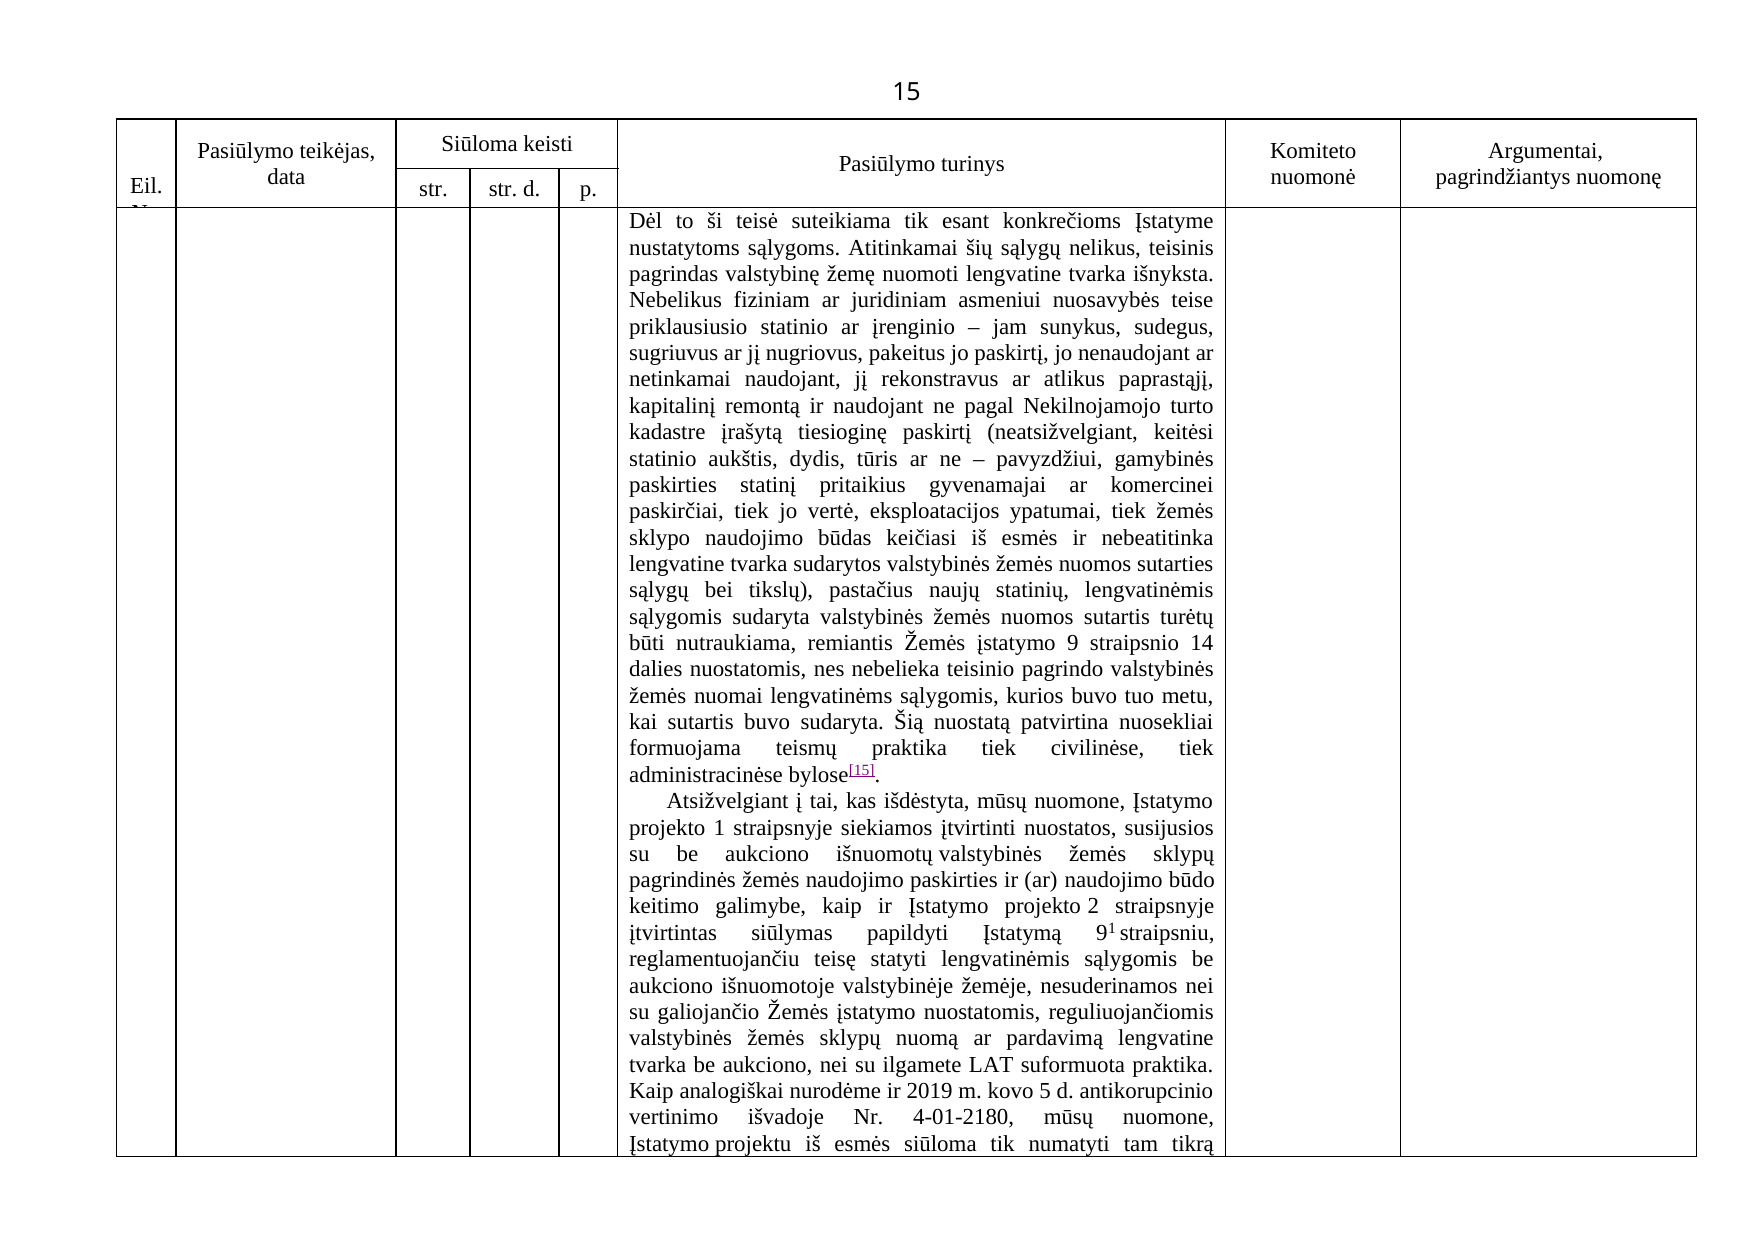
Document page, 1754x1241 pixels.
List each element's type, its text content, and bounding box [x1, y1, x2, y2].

table_header Pasiūlymo turinys [618, 120, 1225, 207]
table_cell [397, 208, 469, 1156]
table_header Komiteto nuomonė [1226, 120, 1400, 207]
table_cell [1226, 208, 1400, 1156]
table_cell [471, 208, 558, 1156]
table_header Siūloma keisti [397, 120, 617, 167]
table_cell str. d. [471, 169, 558, 207]
table_cell [1401, 208, 1696, 1156]
table_cell [560, 208, 617, 1156]
table_header Argumentai, pagrindžiantys nuomonę [1401, 120, 1696, 207]
table_cell Dėl to ši teisė suteikiama tik esant konkrečioms Įstatyme nustatytoms sąlygoms. Atitinkamai šių sąlygų nelikus, teisinis pagrindas valstybinę žemę nuomoti lengvatine tvarka išnyksta. Nebelikus fiziniam ar juridiniam asmeniui nuosavybės teise priklausiusio statinio ar įrenginio – jam sunykus, sudegus, sugriuvus ar jį nugriovus, pakeitus jo paskirtį, jo nenaudojant ar netinkamai naudojant, jį rekonstravus ar atlikus paprastąjį, kapitalinį remontą ir naudojant ne pagal Nekilnojamojo turto kadastre įrašytą tiesioginę paskirtį (neatsižvelgiant, keitėsi statinio aukštis, dydis, tūris ar ne – pavyzdžiui, gamybinės paskirties statinį pritaikius gyvenamajai ar komercinei paskirčiai, tiek jo vertė, eksploatacijos ypatumai, tiek žemės sklypo naudojimo būdas keičiasi iš esmės ir nebeatitinka lengvatine tvarka sudarytos valstybinės žemės nuomos sutarties sąlygų bei tikslų), pastačius naujų statinių, lengvatinėmis sąlygomis sudaryta valstybinės žemės nuomos sutartis turėtų būti nutraukiama, remiantis Žemės įstatymo 9 straipsnio 14 dalies nuostatomis, nes nebelieka teisinio pagrindo valstybinės žemės nuomai lengvatinėms sąlygomis, kurios buvo tuo metu, kai sutartis buvo sudaryta. Šią nuostatą patvirtina nuosekliai formuojama teismų praktika tiek civilinėse, tiek administracinėse bylose[15]. Atsižvelgiant į tai, kas išdėstyta, mūsų nuomone, Įstatymo projekto 1 straipsnyje siekiamos įtvirtinti nuostatos, susijusios su be aukciono išnuomotų valstybinės žemės sklypų pagrindinės žemės naudojimo paskirties ir (ar) naudojimo būdo keitimo galimybe, kaip ir Įstatymo projekto 2 straipsnyje įtvirtintas siūlymas papildyti Įstatymą 91 straipsniu, reglamentuojančiu teisę statyti lengvatinėmis sąlygomis be aukciono išnuomotoje valstybinėje žemėje, nesuderinamos nei su galiojančio Žemės įstatymo nuostatomis, reguliuojančiomis valstybinės žemės sklypų nuomą ar pardavimą lengvatine tvarka be aukciono, nei su ilgamete LAT suformuota praktika. Kaip analogiškai nurodėme ir 2019 m. kovo 5 d. antikorupcinio vertinimo išvadoje Nr. 4-01-2180, mūsų nuomone, Įstatymo projektu iš esmės siūloma tik numatyti tam tikrą [618, 208, 1225, 1156]
table_cell 20. [117, 208, 175, 1156]
table_cell str. [397, 169, 469, 207]
table_cell [177, 208, 395, 1156]
table_header Pasiūlymo teikėjas, data [177, 120, 395, 207]
table_header Eil. Nr. [117, 120, 175, 207]
table_cell p. [560, 169, 617, 207]
